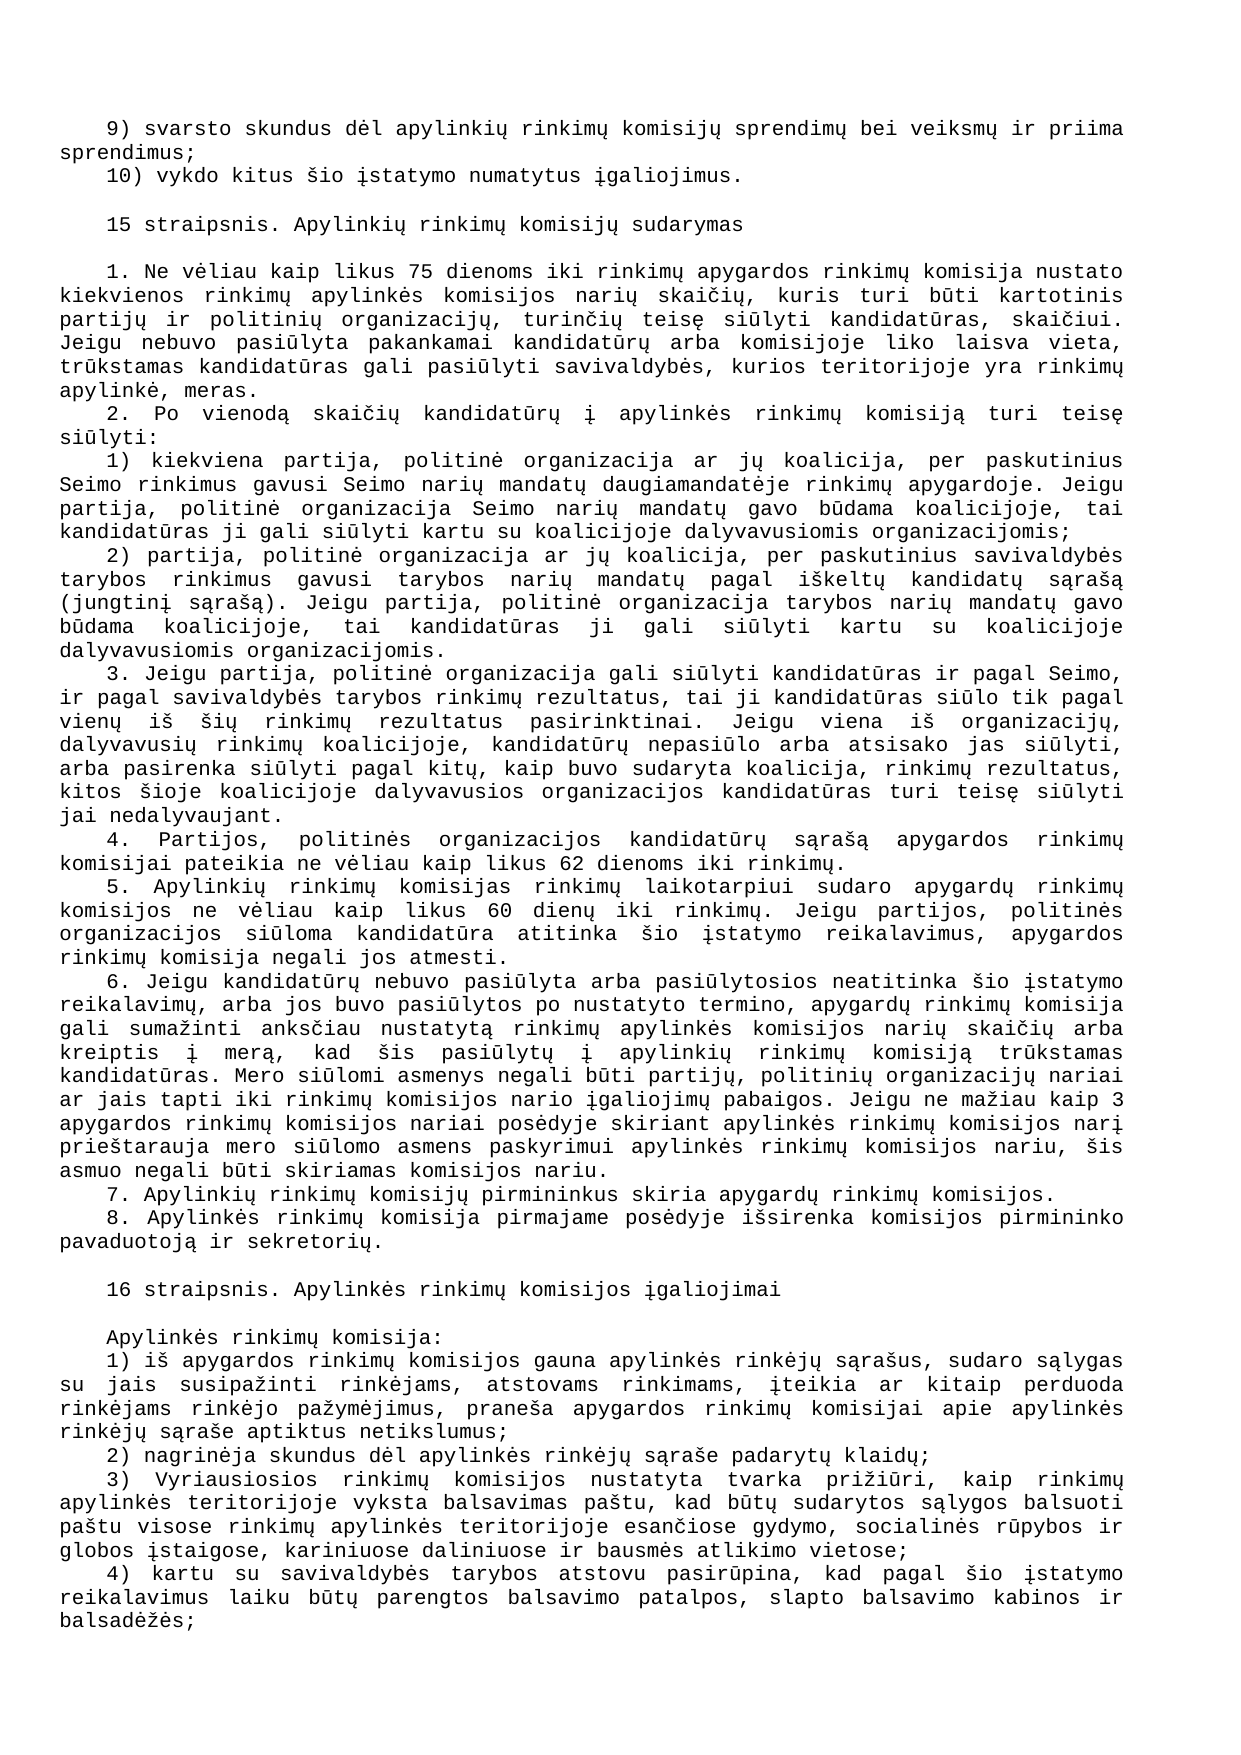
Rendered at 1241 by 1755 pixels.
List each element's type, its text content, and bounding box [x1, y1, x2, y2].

text 2) nagrinėja skundus dėl apylinkės rinkėjų sąraše padarytų klaidų; [59, 1445, 1124, 1469]
text 16 straipsnis. Apylinkės rinkimų komisijos įgaliojimai [59, 1279, 1124, 1303]
text 6. Jeigu kandidatūrų nebuvo pasiūlyta arba pasiūlytosios neatitinka šio įstatymo reikalavimų, arba jos buvo pasiūlytos po nustatyto termino, apygardų rinkimų komisija gali sumažinti anksčiau nustatytą rinkimų apylinkės komisijos narių skaičių arba kreiptis į merą, kad šis pasiūlytų į apylinkių rinkimų komisiją trūkstamas kandidatūras. Mero siūlomi asmenys negali būti partijų, politinių organizacijų nariai ar jais tapti iki rinkimų komisijos nario įgaliojimų pabaigos. Jeigu ne mažiau kaip 3 apygardos rinkimų komisijos nariai posėdyje skiriant apylinkės rinkimų komisijos narį prieštarauja mero siūlomo asmens paskyrimui apylinkės rinkimų komisijos nariu, šis asmuo negali būti skiriamas komisijos nariu. [59, 971, 1124, 1183]
text 2) partija, politinė organizacija ar jų koalicija, per paskutinius savivaldybės tarybos rinkimus gavusi tarybos narių mandatų pagal iškeltų kandidatų sąrašą (jungtinį sąrašą). Jeigu partija, politinė organizacija tarybos narių mandatų gavo būdama koalicijoje, tai kandidatūras ji gali siūlyti kartu su koalicijoje dalyvavusiomis organizacijomis. [59, 545, 1124, 663]
text 4. Partijos, politinės organizacijos kandidatūrų sąrašą apygardos rinkimų komisijai pateikia ne vėliau kaip likus 62 dienoms iki rinkimų. [59, 829, 1124, 876]
text 3. Jeigu partija, politinė organizacija gali siūlyti kandidatūras ir pagal Seimo, ir pagal savivaldybės tarybos rinkimų rezultatus, tai ji kandidatūras siūlo tik pagal vienų iš šių rinkimų rezultatus pasirinktinai. Jeigu viena iš organizacijų, dalyvavusių rinkimų koalicijoje, kandidatūrų nepasiūlo arba atsisako jas siūlyti, arba pasirenka siūlyti pagal kitų, kaip buvo sudaryta koalicija, rinkimų rezultatus, kitos šioje koalicijoje dalyvavusios organizacijos kandidatūras turi teisę siūlyti jai nedalyvaujant. [59, 663, 1124, 829]
text 3) Vyriausiosios rinkimų komisijos nustatyta tvarka prižiūri, kaip rinkimų apylinkės teritorijoje vyksta balsavimas paštu, kad būtų sudarytos sąlygos balsuoti paštu visose rinkimų apylinkės teritorijoje esančiose gydymo, socialinės rūpybos ir globos įstaigose, kariniuose daliniuose ir bausmės atlikimo vietose; [59, 1469, 1124, 1563]
text Apylinkės rinkimų komisija: [59, 1327, 1124, 1350]
text 1) kiekviena partija, politinė organizacija ar jų koalicija, per paskutinius Seimo rinkimus gavusi Seimo narių mandatų daugiamandatėje rinkimų apygardoje. Jeigu partija, politinė organizacija Seimo narių mandatų gavo būdama koalicijoje, tai kandidatūras ji gali siūlyti kartu su koalicijoje dalyvavusiomis organizacijomis; [59, 451, 1124, 545]
text 7. Apylinkių rinkimų komisijų pirmininkus skiria apygardų rinkimų komisijos. [59, 1183, 1124, 1207]
text 5. Apylinkių rinkimų komisijas rinkimų laikotarpiui sudaro apygardų rinkimų komisijos ne vėliau kaip likus 60 dienų iki rinkimų. Jeigu partijos, politinės organizacijos siūloma kandidatūra atitinka šio įstatymo reikalavimus, apygardos rinkimų komisija negali jos atmesti. [59, 876, 1124, 971]
text 1. Ne vėliau kaip likus 75 dienoms iki rinkimų apygardos rinkimų komisija nustato kiekvienos rinkimų apylinkės komisijos narių skaičių, kuris turi būti kartotinis partijų ir politinių organizacijų, turinčių teisę siūlyti kandidatūras, skaičiui. Jeigu nebuvo pasiūlyta pakankamai kandidatūrų arba komisijoje liko laisva vieta, trūkstamas kandidatūras gali pasiūlyti savivaldybės, kurios teritorijoje yra rinkimų apylinkė, meras. [59, 261, 1124, 403]
text 4) kartu su savivaldybės tarybos atstovu pasirūpina, kad pagal šio įstatymo reikalavimus laiku būtų parengtos balsavimo patalpos, slapto balsavimo kabinos ir balsadėžės; [59, 1563, 1124, 1634]
text 2. Po vienodą skaičių kandidatūrų į apylinkės rinkimų komisiją turi teisę siūlyti: [59, 403, 1124, 451]
text 15 straipsnis. Apylinkių rinkimų komisijų sudarymas [59, 214, 1124, 238]
text 10) vykdo kitus šio įstatymo numatytus įgaliojimus. [59, 165, 1124, 189]
text 9) svarsto skundus dėl apylinkių rinkimų komisijų sprendimų bei veiksmų ir priima sprendimus; [59, 118, 1124, 165]
text 1) iš apygardos rinkimų komisijos gauna apylinkės rinkėjų sąrašus, sudaro sąlygas su jais susipažinti rinkėjams, atstovams rinkimams, įteikia ar kitaip perduoda rinkėjams rinkėjo pažymėjimus, praneša apygardos rinkimų komisijai apie apylinkės rinkėjų sąraše aptiktus netikslumus; [59, 1350, 1124, 1445]
text 8. Apylinkės rinkimų komisija pirmajame posėdyje išsirenka komisijos pirmininko pavaduotoją ir sekretorių. [59, 1207, 1124, 1254]
